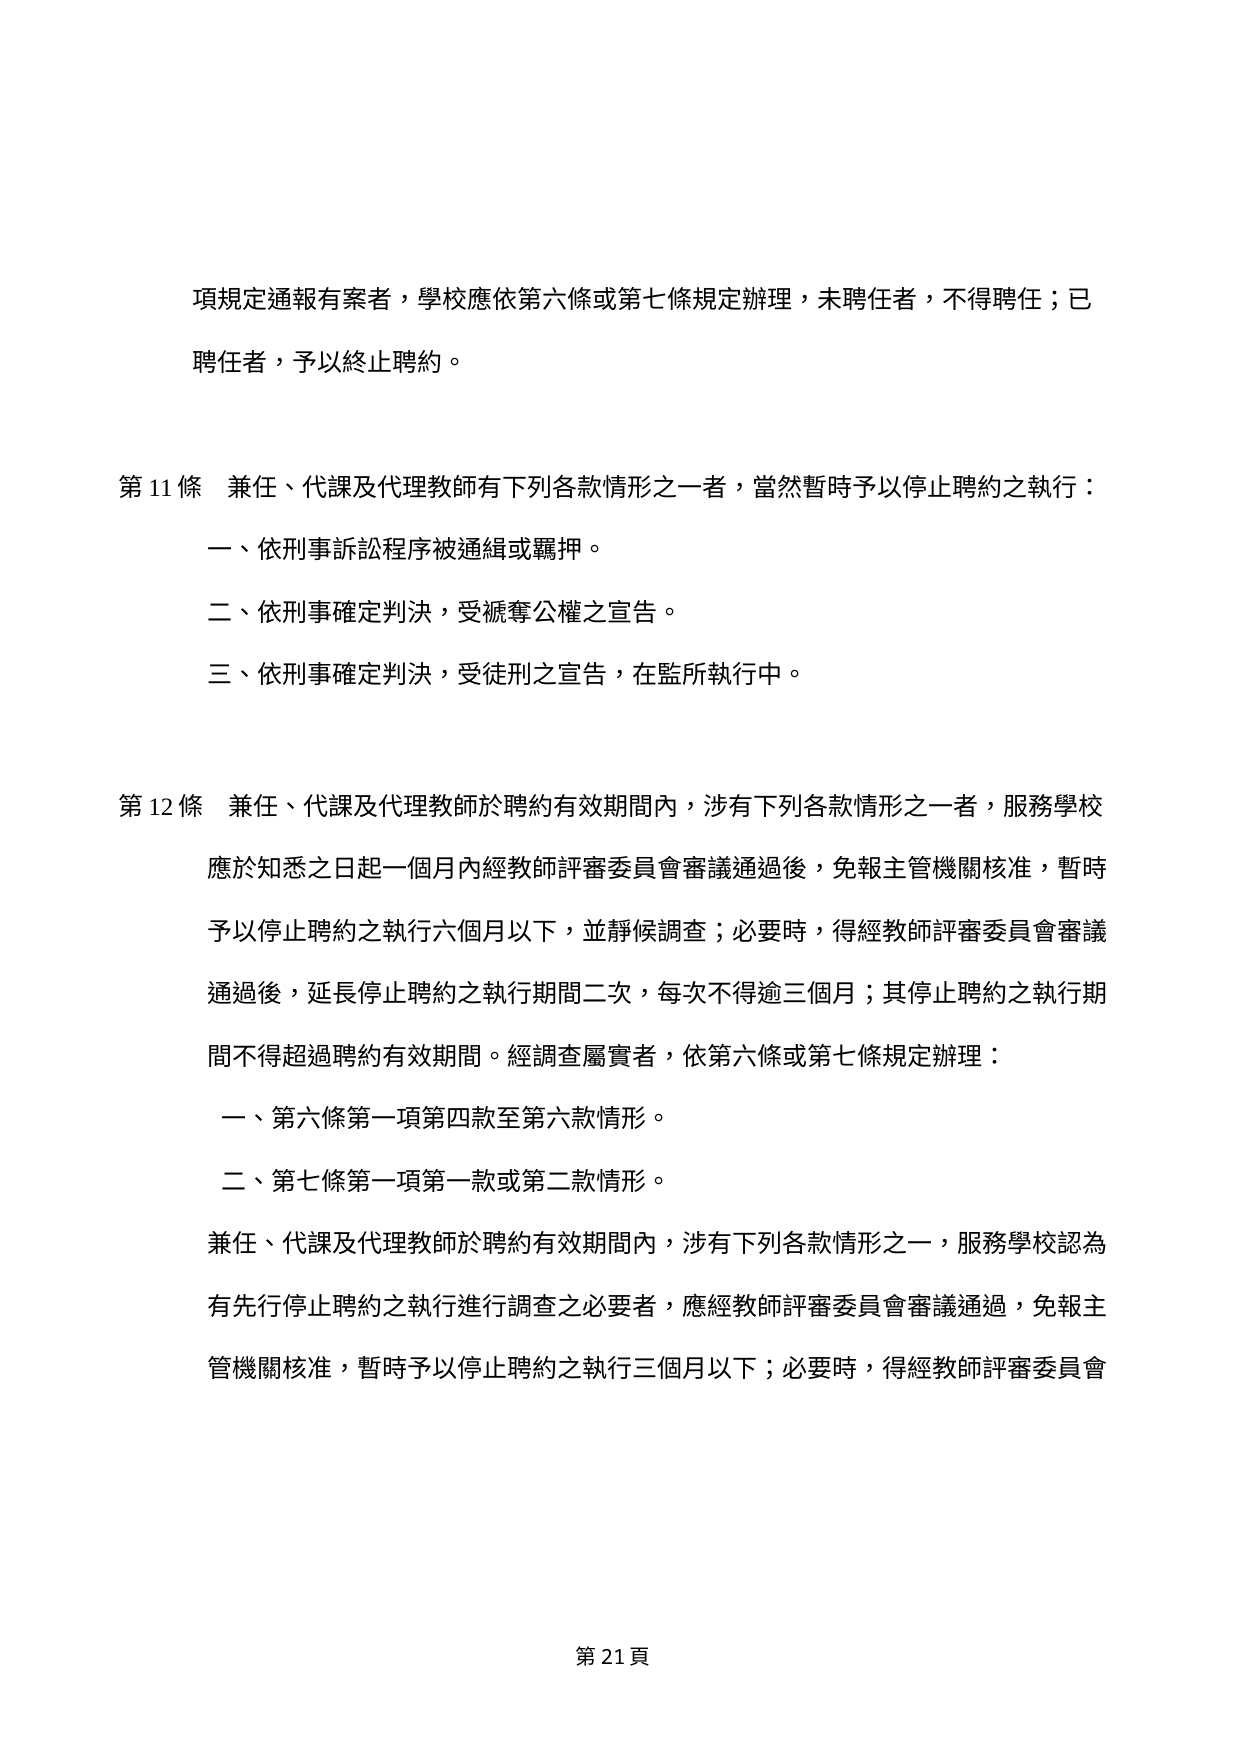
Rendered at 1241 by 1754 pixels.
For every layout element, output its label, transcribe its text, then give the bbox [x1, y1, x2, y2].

text 三、依刑事確定判決，受徒刑之宣告，在監所執行中。 [207, 631, 1107, 693]
text 二、依刑事確定判決，受褫奪公權之宣告。 [207, 568, 1107, 631]
text 兼任、代課及代理教師於聘約有效期間內，涉有下列各款情形之一，服務學校認為有先行停止聘約之執行進行調查之必要者，應經教師評審委員會審議通過，免報主管機關核准，暫時予以停止聘約之執行三個月以下；必要時，得經教師評審委員會 [207, 1200, 1107, 1388]
text 項規定通報有案者，學校應依第六條或第七條規定辦理，未聘任者，不得聘任；已聘任者，予以終止聘約。 [192, 256, 1107, 381]
text 二、第七條第一項第一款或第二款情形。 [207, 1138, 1107, 1200]
text 第11條 兼任、代課及代理教師有下列各款情形之一者，當然暫時予以停止聘約之執行： [118, 443, 1107, 506]
text 一、第六條第一項第四款至第六款情形。 [207, 1075, 1107, 1138]
text 第12條 兼任、代課及代理教師於聘約有效期間內，涉有下列各款情形之一者，服務學校應於知悉之日起一個月內經教師評審委員會審議通過後，免報主管機關核准，暫時予以停止聘約之執行六個月以下，並靜候調查；必要時，得經教師評審委員會審議通過後，延長停止聘約之執行期間二次，每次不得逾三個月；其停止聘約之執行期間不得超過聘約有效期間。經調查屬實者，依第六條或第七條規定辦理： [118, 763, 1107, 1075]
text 一、依刑事訴訟程序被通緝或羈押。 [207, 506, 1107, 568]
